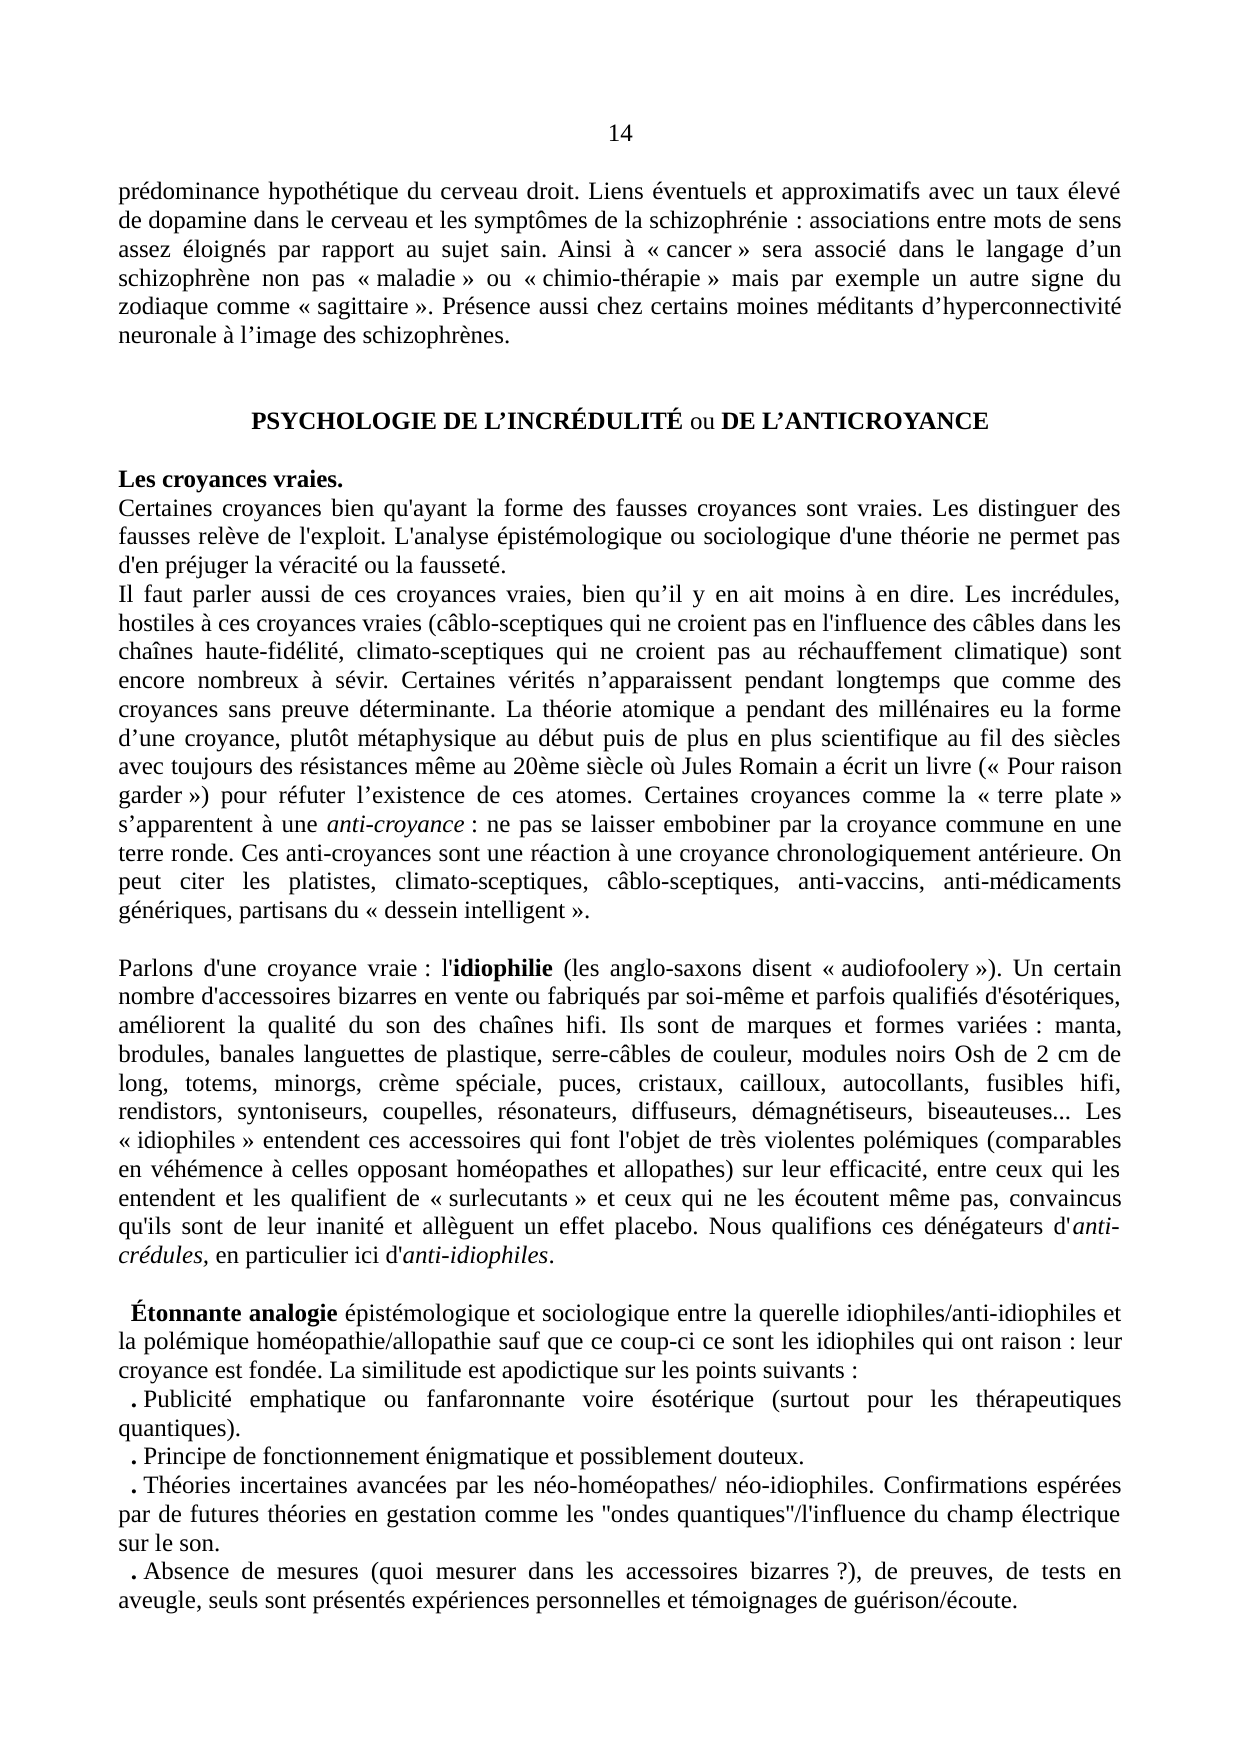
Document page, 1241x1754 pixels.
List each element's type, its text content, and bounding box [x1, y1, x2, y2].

text . Absence de mesures (quoi mesurer dans les accessoires bizarres ?), de preuves, de tests en aveugle, seuls sont présentés expériences personnelles et témoignages de guérison/écoute. [118, 1556, 1122, 1614]
text . Principe de fonctionnement énigmatique et possiblement douteux. [118, 1441, 1122, 1470]
text Certaines croyances bien qu'ayant la forme des fausses croyances sont vraies. Les distinguer des fausses relève de l'exploit. L'analyse épistémologique ou sociologique d'une théorie ne permet pas d'en préjuger la véracité ou la fausseté. [118, 493, 1122, 579]
text Les croyances vraies. [118, 464, 1122, 493]
text prédominance hypothétique du cerveau droit. Liens éventuels et approximatifs avec un taux élevé de dopamine dans le cerveau et les symptômes de la schizophrénie : associations entre mots de sens assez éloignés par rapport au sujet sain. Ainsi à « cancer » sera associé dans le langage d’un schizophrène non pas « maladie » ou « chimio-thérapie » mais par exemple un autre signe du zodiaque comme « sagittaire ». Présence aussi chez certains moines méditants d’hyperconnectivité neuronale à l’image des schizophrènes. [118, 176, 1122, 349]
text . Théories incertaines avancées par les néo-homéopathes/ néo-idiophiles. Confirmations espérées par de futures théories en gestation comme les ''ondes quantiques''/l'influence du champ électrique sur le son. [118, 1470, 1122, 1556]
text PSYCHOLOGIE DE L’INCRÉDULITÉ ou DE L’ANTICROYANCE [118, 406, 1122, 435]
text . Publicité emphatique ou fanfaronnante voire ésotérique (surtout pour les thérapeutiques quantiques). [118, 1384, 1122, 1441]
text Il faut parler aussi de ces croyances vraies, bien qu’il y en ait moins à en dire. Les incrédules, hostiles à ces croyances vraies (câblo-sceptiques qui ne croient pas en l'influence des câbles dans les chaînes haute-fidélité, climato-sceptiques qui ne croient pas au réchauffement climatique) sont encore nombreux à sévir. Certaines vérités n’apparaissent pendant longtemps que comme des croyances sans preuve déterminante. La théorie atomique a pendant des millénaires eu la forme d’une croyance, plutôt métaphysique au début puis de plus en plus scientifique au fil des siècles avec toujours des résistances même au 20ème siècle où Jules Romain a écrit un livre (« Pour raison garder ») pour réfuter l’existence de ces atomes. Certaines croyances comme la « terre plate » s’apparentent à une anti-croyance : ne pas se laisser embobiner par la croyance commune en une terre ronde. Ces anti-croyances sont une réaction à une croyance chronologiquement antérieure. On peut citer les platistes, climato-sceptiques, câblo-sceptiques, anti-vaccins, anti-médicaments génériques, partisans du « dessein intelligent ». [118, 579, 1122, 924]
text Étonnante analogie épistémologique et sociologique entre la querelle idiophiles/anti-idiophiles et la polémique homéopathie/allopathie sauf que ce coup-ci ce sont les idiophiles qui ont raison : leur croyance est fondée. La similitude est apodictique sur les points suivants : [118, 1298, 1122, 1384]
text Parlons d'une croyance vraie : l'idiophilie (les anglo-saxons disent « audiofoolery »). Un certain nombre d'accessoires bizarres en vente ou fabriqués par soi-même et parfois qualifiés d'ésotériques, améliorent la qualité du son des chaînes hifi. Ils sont de marques et formes variées : manta, brodules, banales languettes de plastique, serre-câbles de couleur, modules noirs Osh de 2 cm de long, totems, minorgs, crème spéciale, puces, cristaux, cailloux, autocollants, fusibles hifi, rendistors, syntoniseurs, coupelles, résonateurs, diffuseurs, démagnétiseurs, biseauteuses... Les « idiophiles » entendent ces accessoires qui font l'objet de très violentes polémiques (comparables en véhémence à celles opposant homéopathes et allopathes) sur leur efficacité, entre ceux qui les entendent et les qualifient de « surlecutants » et ceux qui ne les écoutent même pas, convaincus qu'ils sont de leur inanité et allèguent un effet placebo. Nous qualifions ces dénégateurs d'anti-crédules, en particulier ici d'anti-idiophiles. [118, 953, 1122, 1269]
